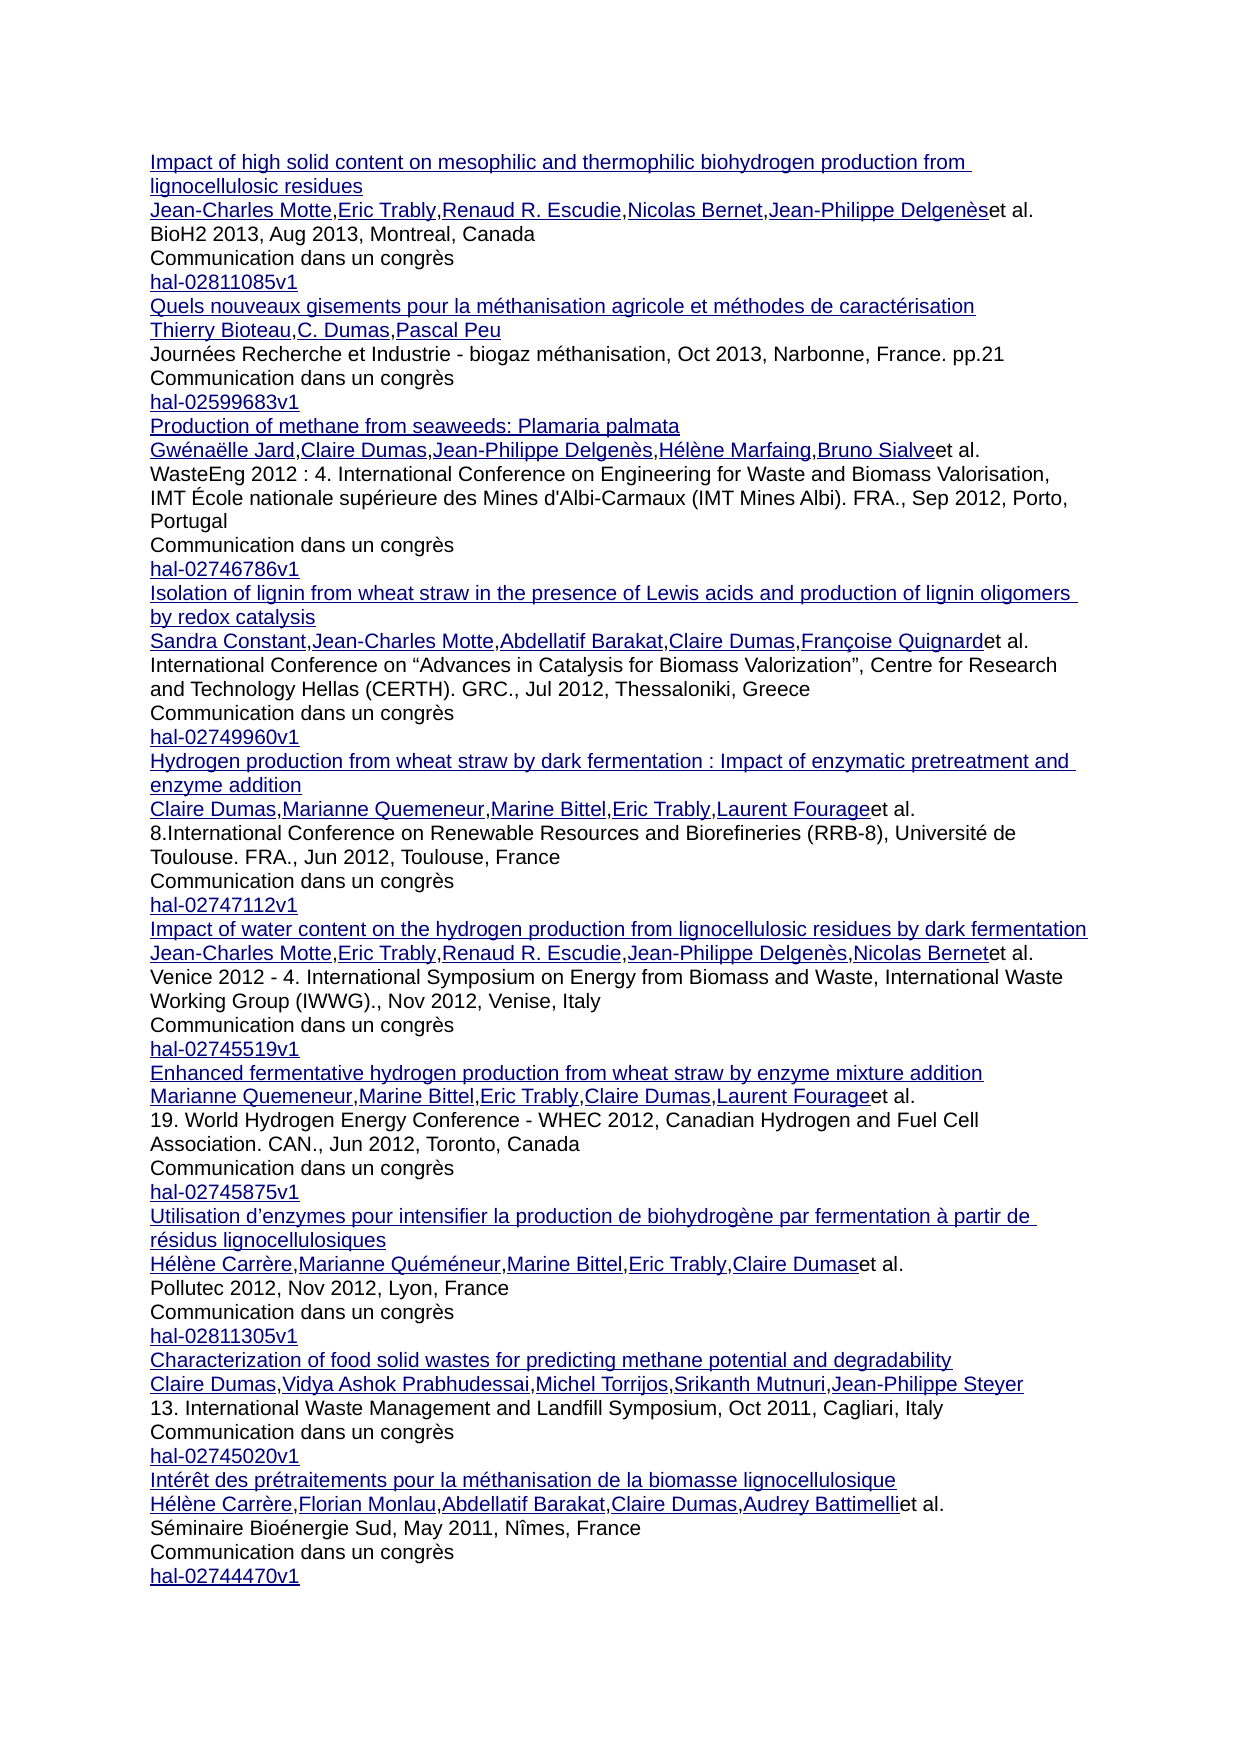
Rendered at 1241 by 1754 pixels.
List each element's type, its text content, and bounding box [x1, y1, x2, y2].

table_cell Production of methane from seaweeds: Plamaria palmata Gwénaëlle Jard,Claire Dumas,Jean-Philippe Delgenès,Hélène Marfaing,Bruno Sialveet al. WasteEng 2012 : 4. International Conference on Engineering for Waste and Biomass Valorisation, IMT École nationale supérieure des Mines d'Albi-Carmaux (IMT Mines Albi). FRA., Sep 2012, Porto, Portugal Communication dans un congrès hal-02746786v1 [150, 414, 1090, 581]
table_cell Intérêt des prétraitements pour la méthanisation de la biomasse lignocellulosique Hélène Carrère,Florian Monlau,Abdellatif Barakat,Claire Dumas,Audrey Battimelliet al. Séminaire Bioénergie Sud, May 2011, Nîmes, France Communication dans un congrès hal-02744470v1 [150, 1468, 1090, 1587]
table_cell Hydrogen production from wheat straw by dark fermentation : Impact of enzymatic pretreatment and enzyme addition Claire Dumas,Marianne Quemeneur,Marine Bittel,Eric Trably,Laurent Fourageet al. 8.International Conference on Renewable Resources and Biorefineries (RRB-8), Université de Toulouse. FRA., Jun 2012, Toulouse, France Communication dans un congrès hal-02747112v1 [150, 749, 1090, 917]
table_cell Impact of high solid content on mesophilic and thermophilic biohydrogen production from lignocellulosic residues Jean-Charles Motte,Eric Trably,Renaud R. Escudie,Nicolas Bernet,Jean-Philippe Delgenèset al. BioH2 2013, Aug 2013, Montreal, Canada Communication dans un congrès hal-02811085v1 [150, 150, 1090, 294]
table_cell Impact of water content on the hydrogen production from lignocellulosic residues by dark fermentation Jean-Charles Motte,Eric Trably,Renaud R. Escudie,Jean-Philippe Delgenès,Nicolas Bernetet al. Venice 2012 - 4. International Symposium on Energy from Biomass and Waste, International Waste Working Group (IWWG)., Nov 2012, Venise, Italy Communication dans un congrès hal-02745519v1 [150, 917, 1090, 1060]
table_cell Quels nouveaux gisements pour la méthanisation agricole et méthodes de caractérisation Thierry Bioteau,C. Dumas,Pascal Peu Journées Recherche et Industrie - biogaz méthanisation, Oct 2013, Narbonne, France. pp.21 Communication dans un congrès hal-02599683v1 [150, 294, 1090, 413]
table_cell Utilisation d’enzymes pour intensifier la production de biohydrogène par fermentation à partir de résidus lignocellulosiques Hélène Carrère,Marianne Quéméneur,Marine Bittel,Eric Trably,Claire Dumaset al. Pollutec 2012, Nov 2012, Lyon, France Communication dans un congrès hal-02811305v1 [150, 1204, 1090, 1348]
table_cell Enhanced fermentative hydrogen production from wheat straw by enzyme mixture addition Marianne Quemeneur,Marine Bittel,Eric Trably,Claire Dumas,Laurent Fourageet al. 19. World Hydrogen Energy Conference - WHEC 2012, Canadian Hydrogen and Fuel Cell Association. CAN., Jun 2012, Toronto, Canada Communication dans un congrès hal-02745875v1 [150, 1060, 1090, 1204]
table_cell Characterization of food solid wastes for predicting methane potential and degradability Claire Dumas,Vidya Ashok Prabhudessai,Michel Torrijos,Srikanth Mutnuri,Jean-Philippe Steyer 13. International Waste Management and Landfill Symposium, Oct 2011, Cagliari, Italy Communication dans un congrès hal-02745020v1 [150, 1348, 1090, 1468]
table_cell Isolation of lignin from wheat straw in the presence of Lewis acids and production of lignin oligomers by redox catalysis Sandra Constant,Jean-Charles Motte,Abdellatif Barakat,Claire Dumas,Françoise Quignardet al. International Conference on “Advances in Catalysis for Biomass Valorization”, Centre for Research and Technology Hellas (CERTH). GRC., Jul 2012, Thessaloniki, Greece Communication dans un congrès hal-02749960v1 [150, 581, 1090, 749]
